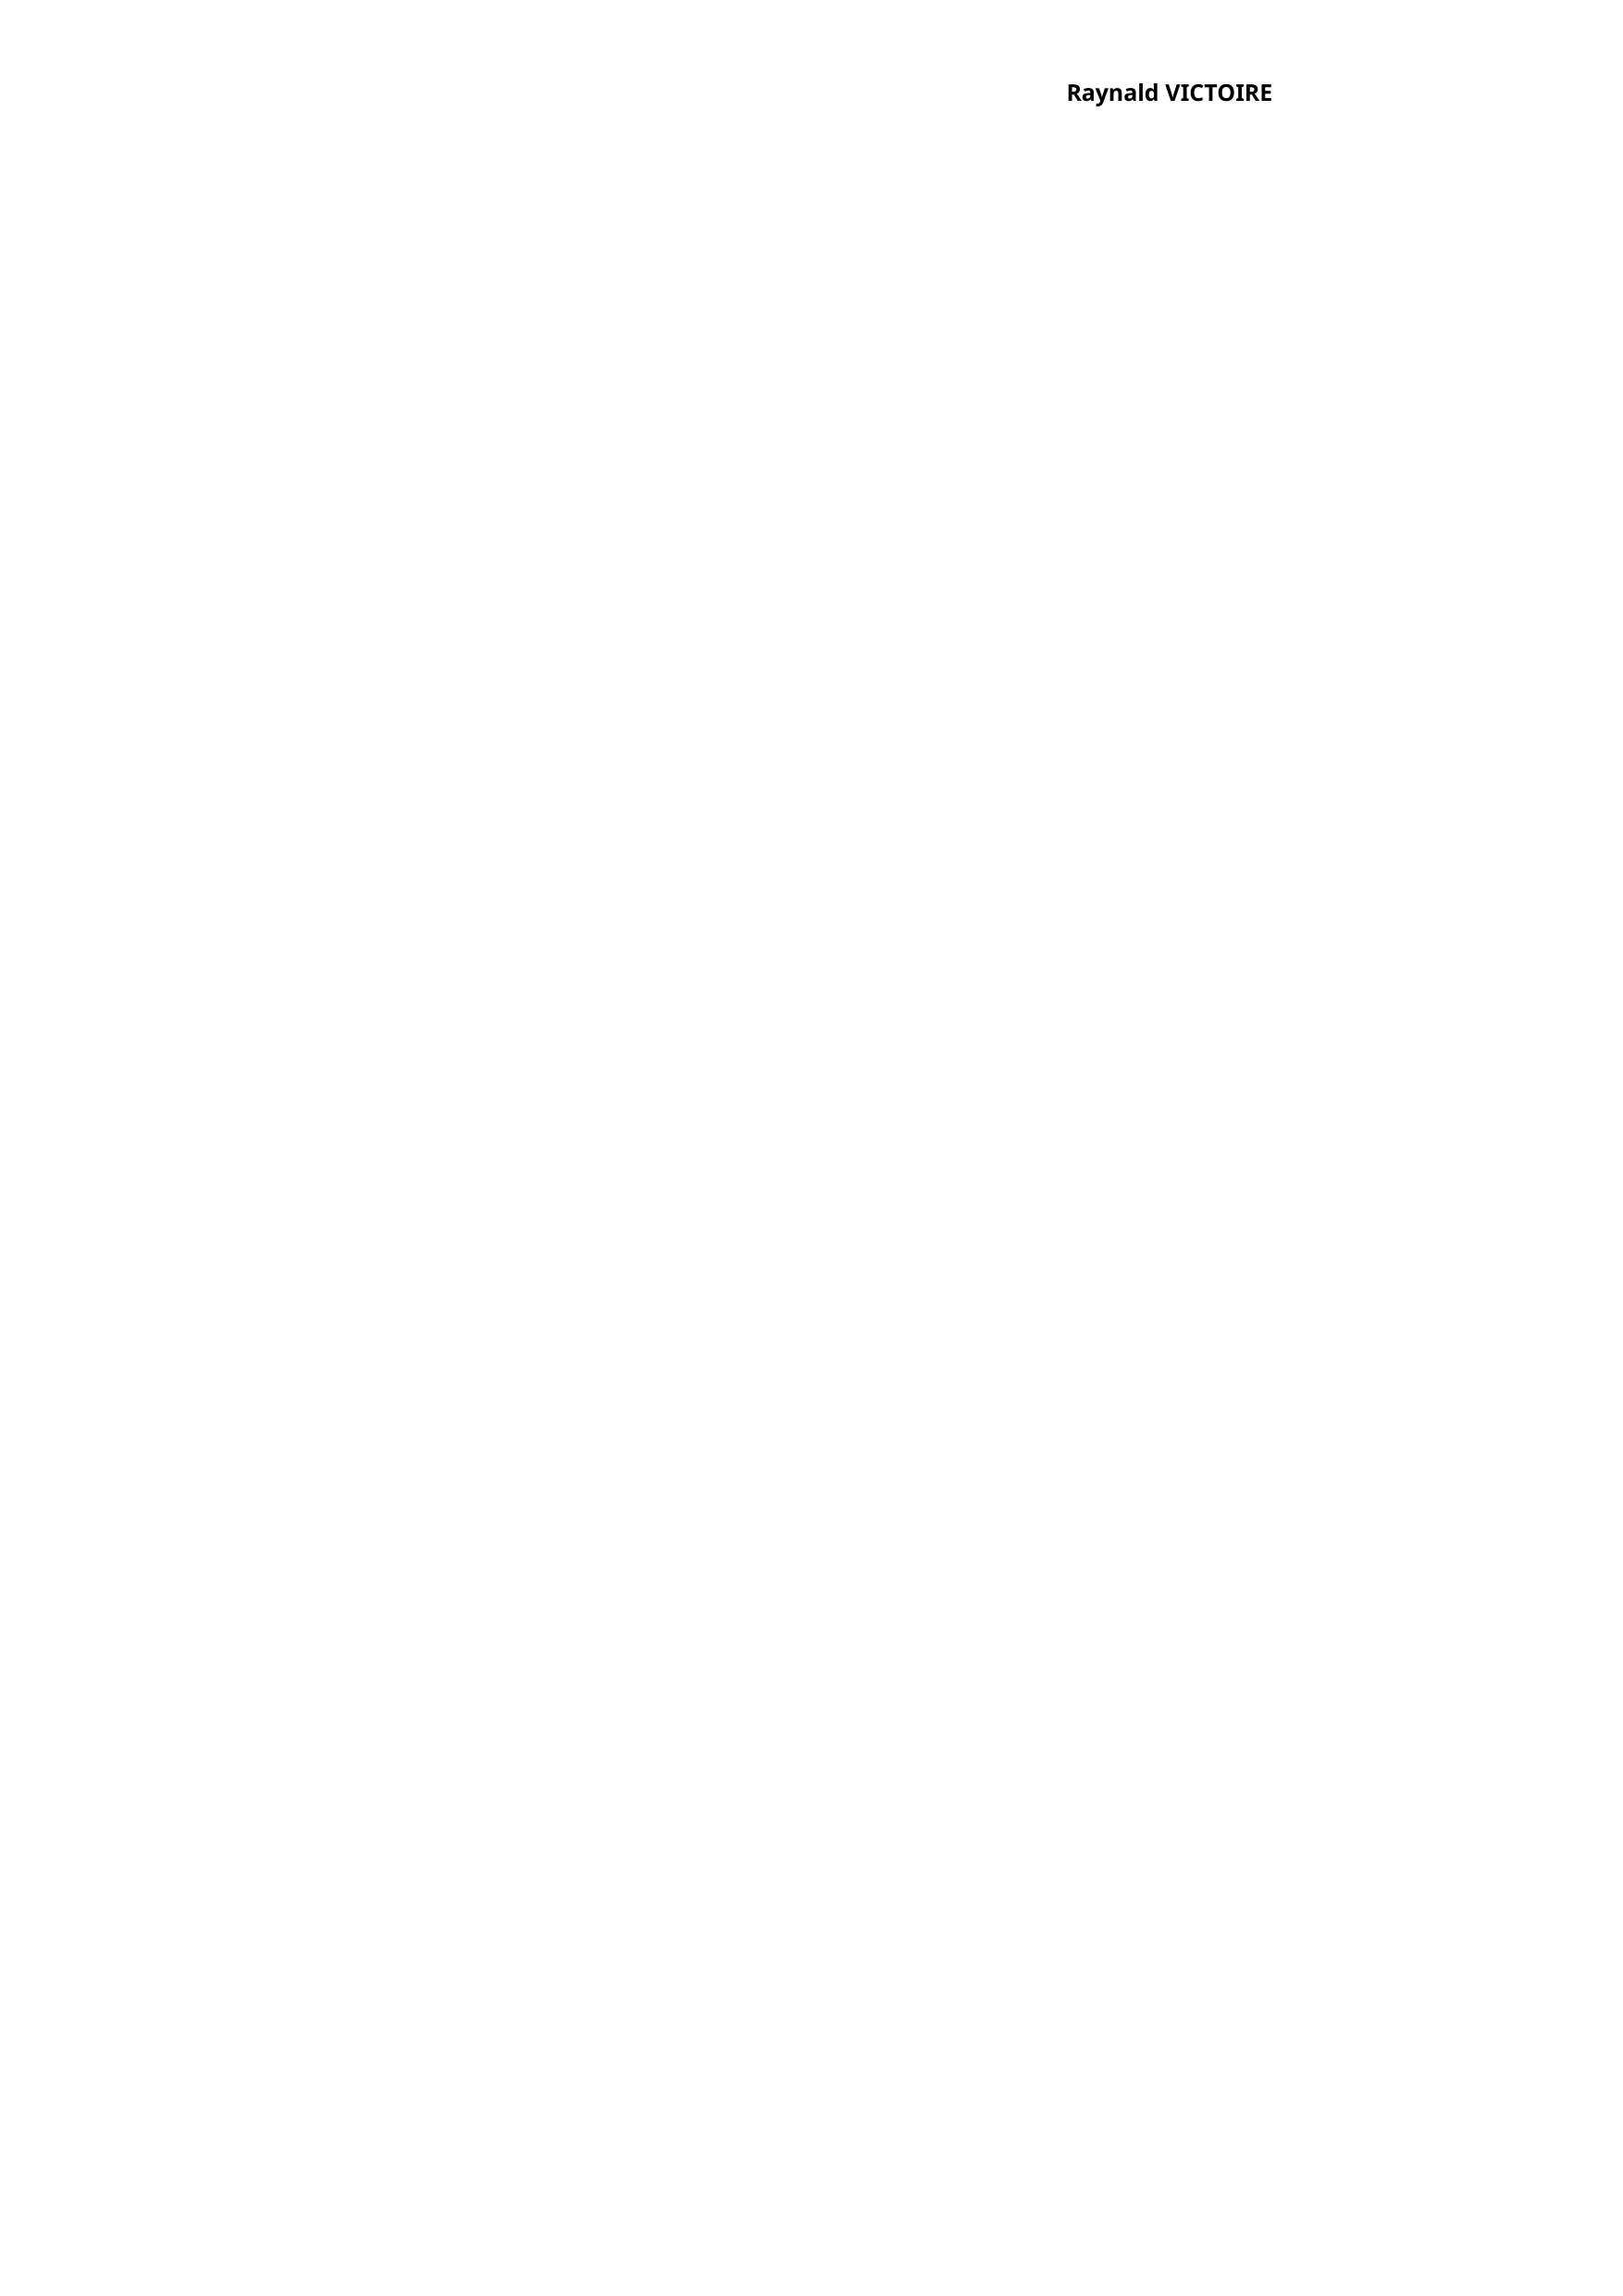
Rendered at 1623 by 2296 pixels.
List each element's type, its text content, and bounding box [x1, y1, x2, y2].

text Raynald VICTOIRE [771, 77, 1568, 108]
